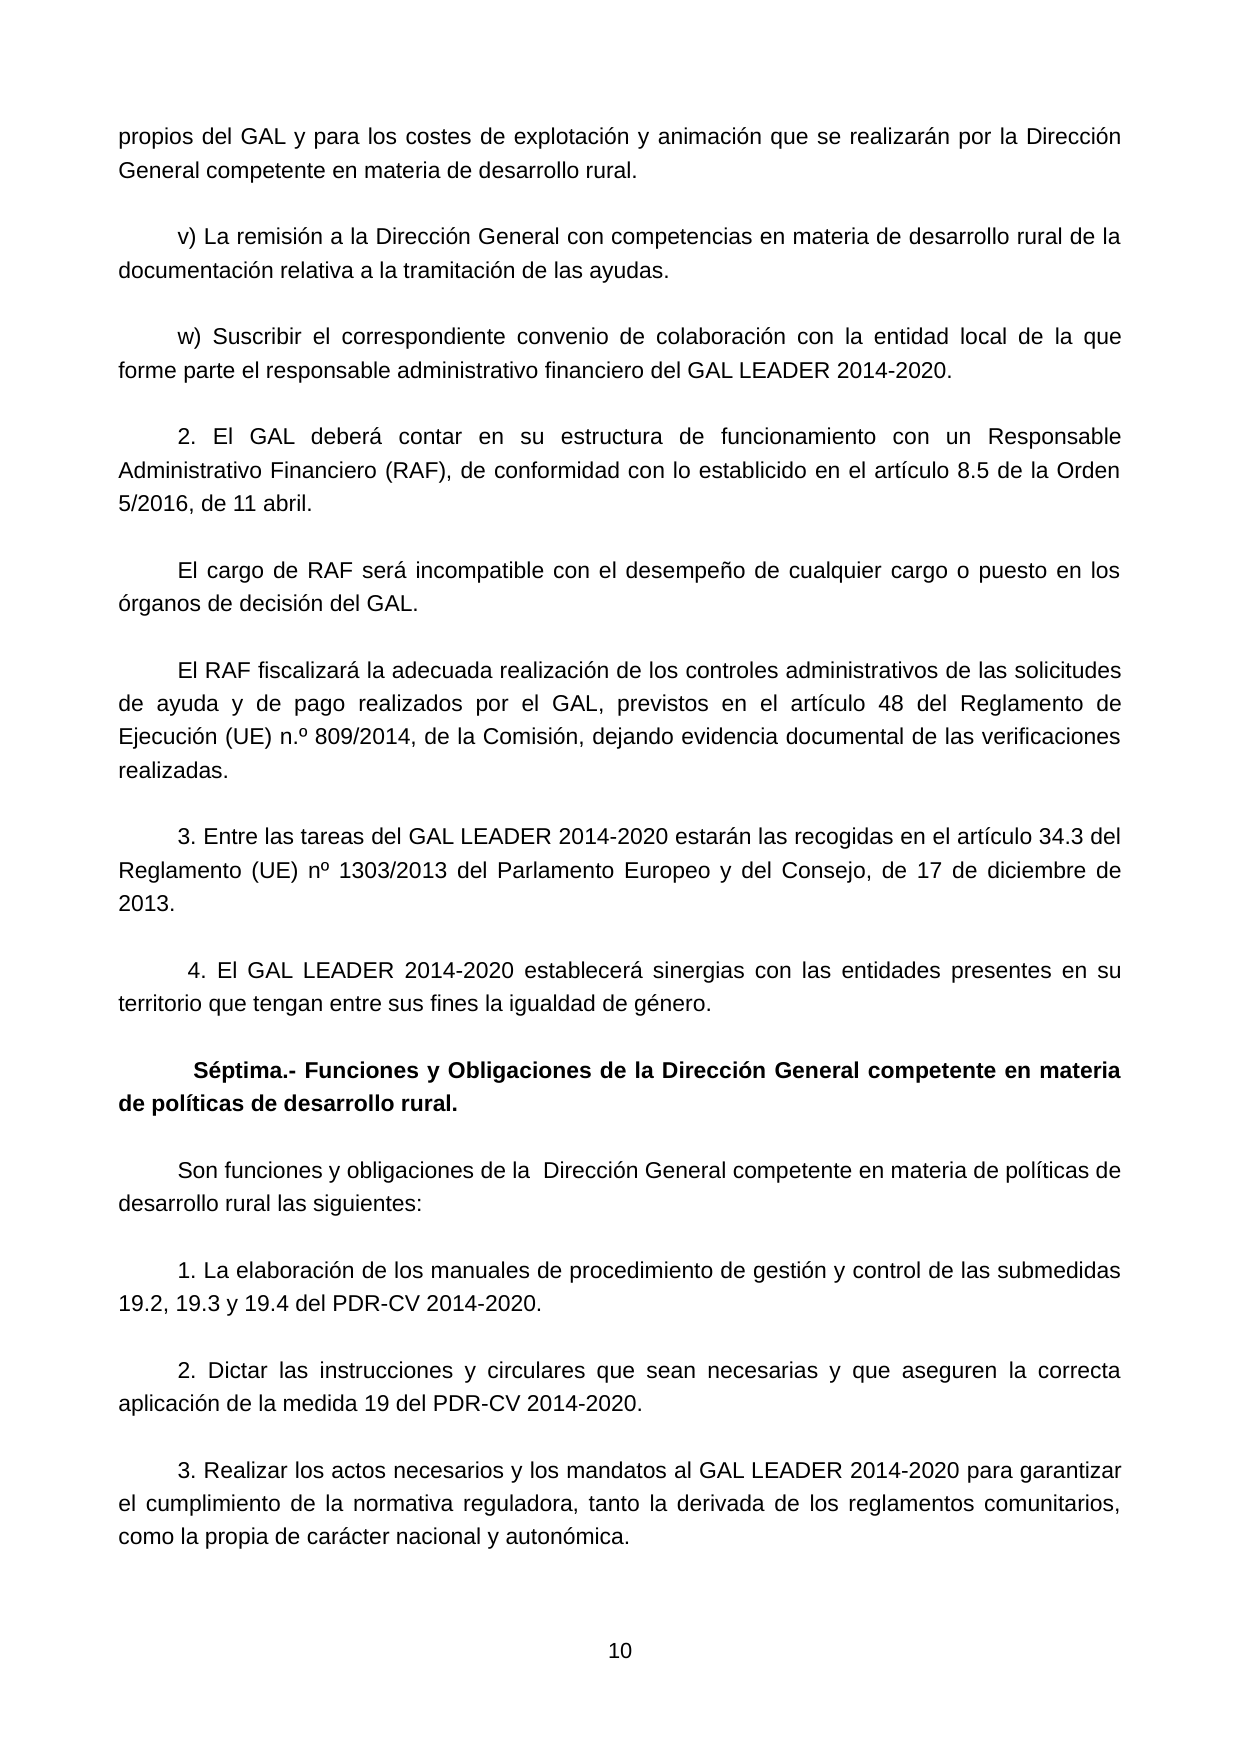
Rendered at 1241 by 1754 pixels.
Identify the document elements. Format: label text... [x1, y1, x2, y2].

text El cargo de RAF será incompatible con el desempeño de cualquier cargo o puesto en los órganos de decisión del GAL. [118, 551, 1122, 618]
text v) La remisión a la Dirección General con competencias en materia de desarrollo rural de la documentación relativa a la tramitación de las ayudas. [118, 218, 1122, 285]
text Son funciones y obligaciones de la Dirección General competente en materia de políticas de desarrollo rural las siguientes: [118, 1151, 1122, 1218]
text propios del GAL y para los costes de explotación y animación que se realizarán por la Dirección General competente en materia de desarrollo rural. [118, 118, 1122, 185]
text El RAF fiscalizará la adecuada realización de los controles administrativos de las solicitudes de ayuda y de pago realizados por el GAL, previstos en el artículo 48 del Reglamento de Ejecución (UE) n.º 809/2014, de la Comisión, dejando evidencia documental de las verificaciones realizadas. [118, 651, 1122, 785]
text 2. El GAL deberá contar en su estructura de funcionamiento con un Responsable Administrativo Financiero (RAF), de conformidad con lo establicido en el artículo 8.5 de la Orden 5/2016, de 11 abril. [118, 418, 1122, 518]
text 4. El GAL LEADER 2014-2020 establecerá sinergias con las entidades presentes en su territorio que tengan entre sus fines la igualdad de género. [118, 951, 1122, 1018]
text 3. Realizar los actos necesarios y los mandatos al GAL LEADER 2014-2020 para garantizar el cumplimiento de la normativa reguladora, tanto la derivada de los reglamentos comunitarios, como la propia de carácter nacional y autonómica. [118, 1451, 1122, 1551]
text 3. Entre las tareas del GAL LEADER 2014-2020 estarán las recogidas en el artículo 34.3 del Reglamento (UE) nº 1303/2013 del Parlamento Europeo y del Consejo, de 17 de diciembre de 2013. [118, 818, 1122, 918]
text w) Suscribir el correspondiente convenio de colaboración con la entidad local de la que forme parte el responsable administrativo financiero del GAL LEADER 2014-2020. [118, 318, 1122, 385]
text Séptima.- Funciones y Obligaciones de la Dirección General competente en materia de políticas de desarrollo rural. [118, 1051, 1122, 1118]
text 2. Dictar las instrucciones y circulares que sean necesarias y que aseguren la correcta aplicación de la medida 19 del PDR-CV 2014-2020. [118, 1351, 1122, 1418]
text 1. La elaboración de los manuales de procedimiento de gestión y control de las submedidas 19.2, 19.3 y 19.4 del PDR-CV 2014-2020. [118, 1251, 1122, 1318]
